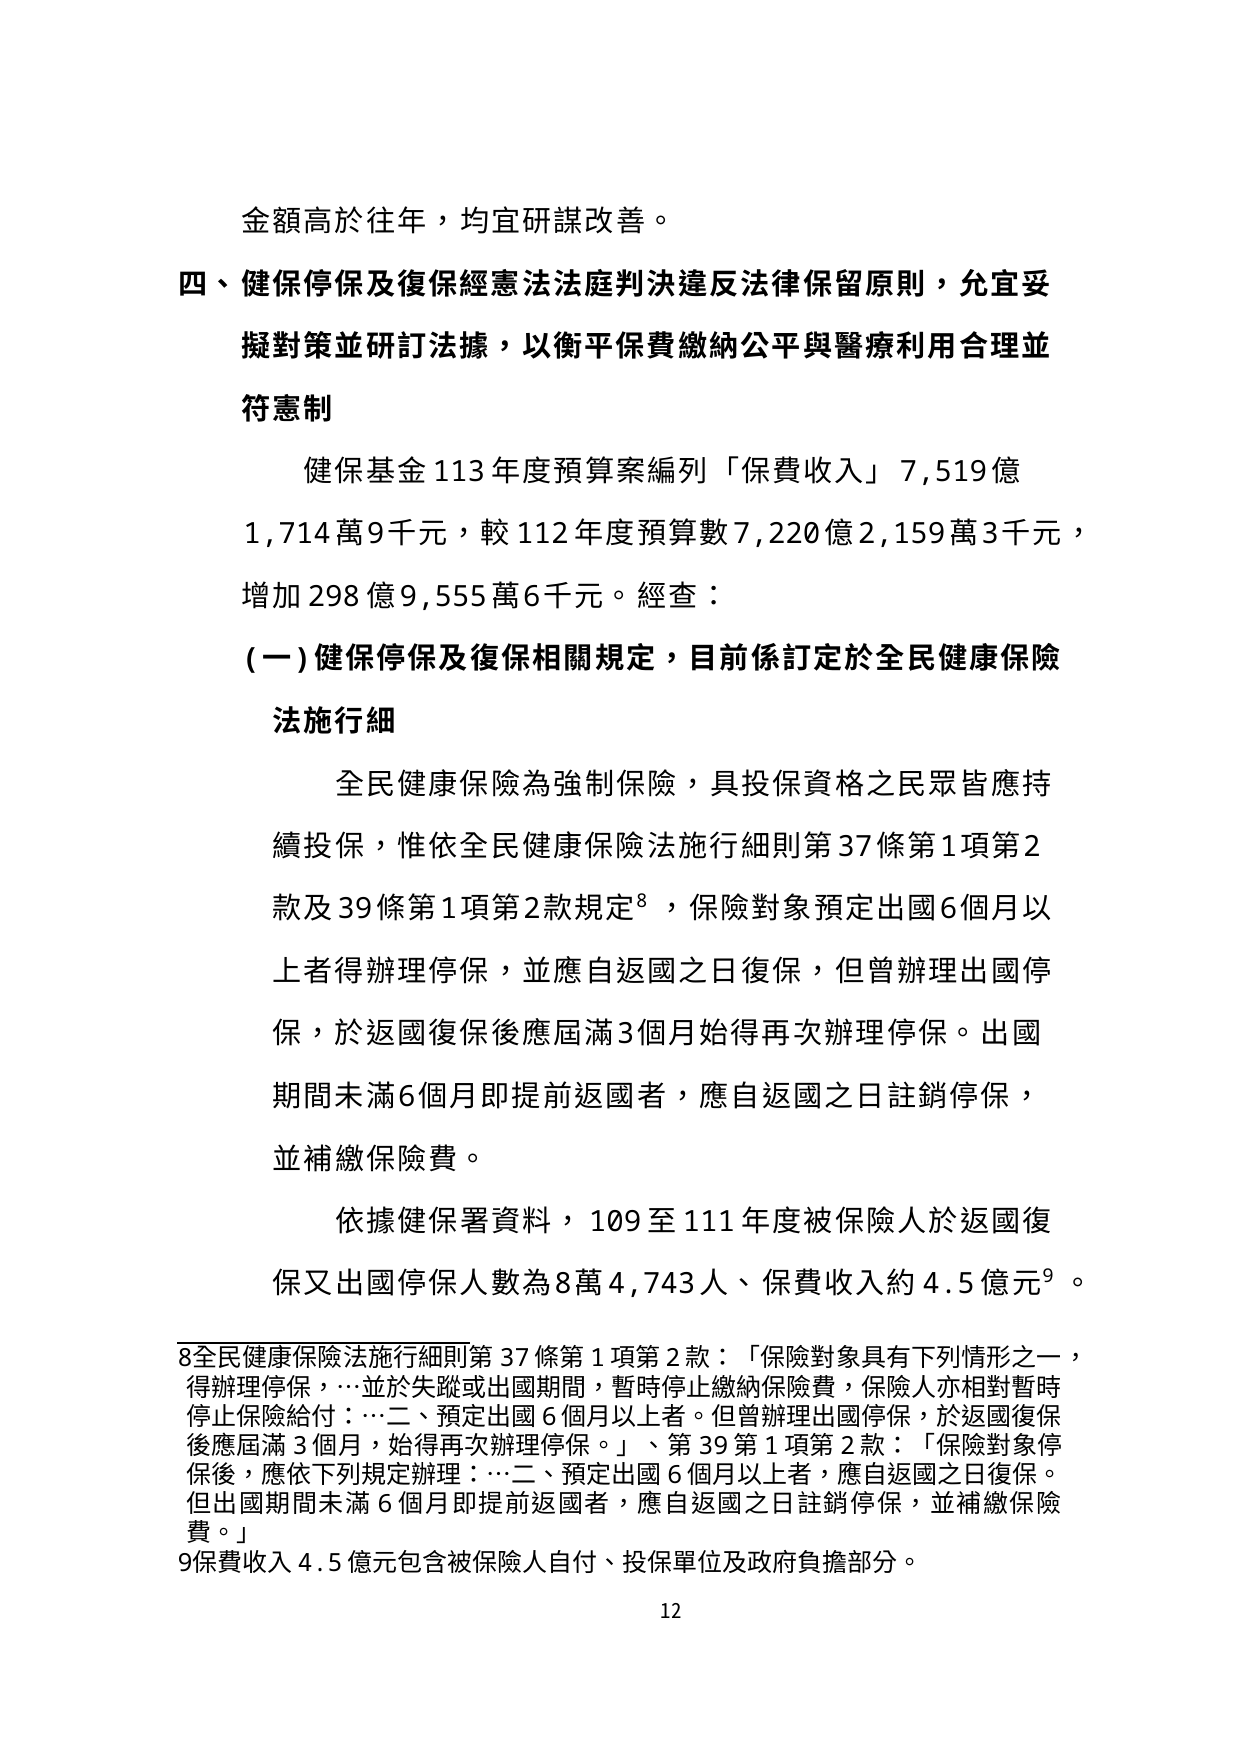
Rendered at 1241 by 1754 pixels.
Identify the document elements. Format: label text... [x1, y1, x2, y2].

text 四、健保停保及復保經憲法法庭判決違反法律保留原則，允宜妥擬對策並研訂法據，以衡平保費繳納公平與醫療利用合理並符憲制 [177, 240, 1063, 427]
text 全民健康保險法施行細則第37條第1項第2款：「保險對象具有下列情形之一，得辦理停保，…並於失蹤或出國期間，暫時停止繳納保險費，保險人亦相對暫時停止保險給付：…二、預定出國6個月以上者。但曾辦理出國停保，於返國復保後應屆滿3個月，始得再次辦理停保。」、第39第1項第2款：「保險對象停保後，應依下列規定辦理：…二、預定出國6個月以上者，應自返國之日復保。但出國期間未滿6個月即提前返國者，應自返國之日註銷停保，並補繳保險費。」 [177, 1343, 1063, 1548]
text 健保基金113年度預算案編列「保費收入」7,519億1,714萬9千元，較112年度預算數7,220億2,159萬3千元，增加298億9,555萬6千元。經查： [236, 427, 1063, 615]
text 全民健康保險為強制保險，具投保資格之民眾皆應持續投保，惟依全民健康保險法施行細則第37條第1項第2款及39條第1項第2款規定，保險對象預定出國6個月以上者得辦理停保，並應自返國之日復保，但曾辦理出國停保，於返國復保後應屆滿3個月始得再次辦理停保。出國期間未滿6個月即提前返國者，應自返國之日註銷停保，並補繳保險費。 [266, 740, 1063, 1177]
text 依據健保署資料，109至111年度被保險人於返國復保又出國停保人數為8萬4,743人、保費收入約4.5億元。 [266, 1177, 1063, 1302]
text 保費收入4.5億元包含被保險人自付、投保單位及政府負擔部分。 [177, 1548, 1063, 1577]
text 金額高於往年，均宜研謀改善。 [236, 177, 1063, 240]
text (一)健保停保及復保相關規定，目前係訂定於全民健康保險法施行細 [236, 615, 1063, 740]
